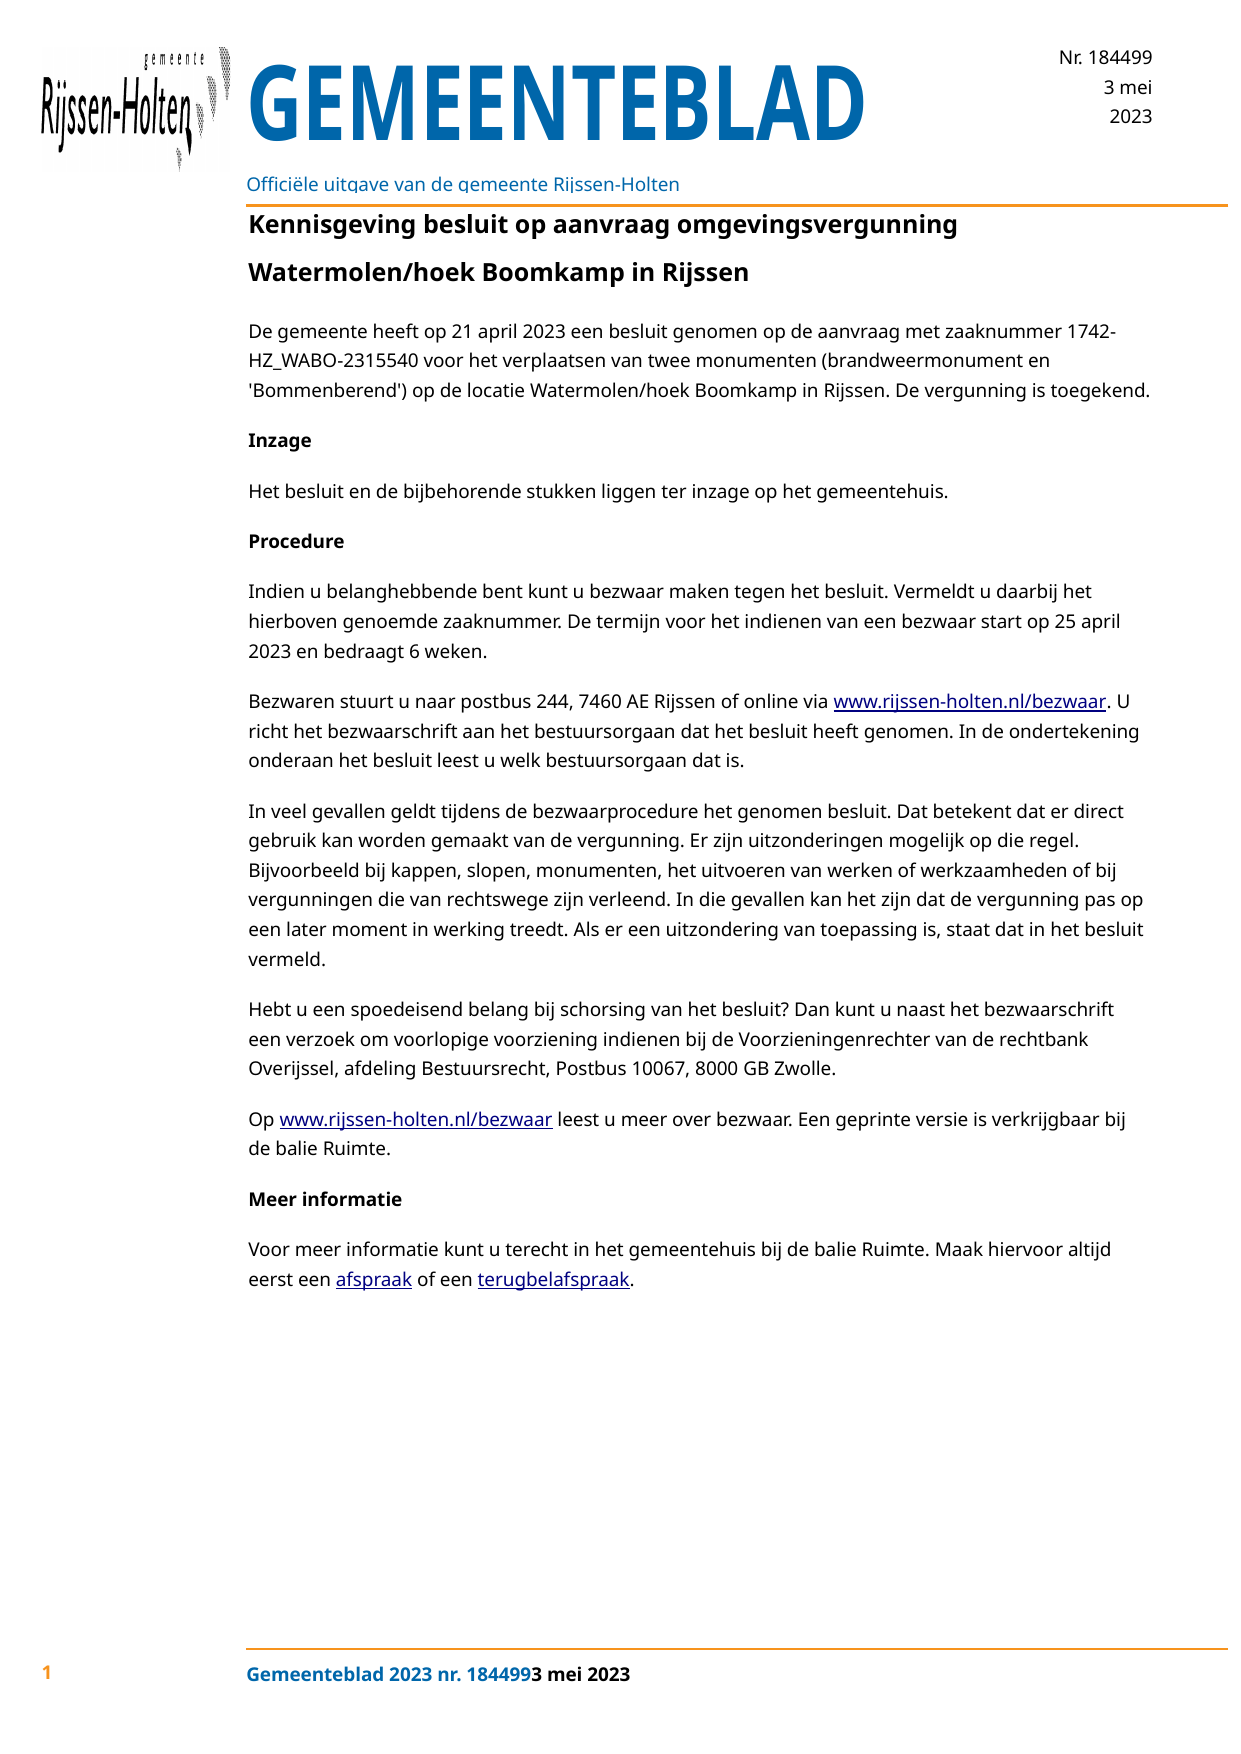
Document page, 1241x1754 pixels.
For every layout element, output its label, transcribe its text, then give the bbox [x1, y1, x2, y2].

picture [41, 47, 231, 172]
text Hebt u een spoedeisend belang bij schorsing van het besluit? Dan kunt u naast het bezwaarschrift een verzoek om voorlopige voorziening indienen bij de Voorzieningenrechter van de rechtbank Overijssel, afdeling Bestuursrecht, Postbus 10067, 8000 GB Zwolle. [248, 996, 1152, 1081]
text Inzage [248, 427, 1152, 453]
text De gemeente heeft op 21 april 2023 een besluit genomen op de aanvraag met zaaknummer 1742-HZ_WABO-2315540 voor het verplaatsen van twee monumenten (brandweermonument en 'Bommenberend') op de locatie Watermolen/hoek Boomkamp in Rijssen. De vergunning is toegekend. [248, 318, 1152, 403]
text Kennisgeving besluit op aanvraag omgevingsvergunning Watermolen/hoek Boomkamp in Rijssen [248, 207, 1152, 288]
text Bezwaren stuurt u naar postbus 244, 7460 AE Rijssen of online via www.rijssen-holten.nl/bezwaar. U richt het bezwaarschrift aan het bestuursorgaan dat het besluit heeft genomen. In de ondertekening onderaan het besluit leest u welk bestuursorgaan dat is. [248, 688, 1152, 773]
text Indien u belanghebbende bent kunt u bezwaar maken tegen het besluit. Vermeldt u daarbij het hierboven genoemde zaaknummer. De termijn voor het indienen van een bezwaar start op 25 april 2023 en bedraagt 6 weken. [248, 579, 1152, 664]
text Op www.rijssen-holten.nl/bezwaar leest u meer over bezwaar. Een geprinte versie is verkrijgbaar bij de balie Ruimte. [248, 1106, 1152, 1161]
text In veel gevallen geldt tijdens de bezwaarprocedure het genomen besluit. Dat betekent dat er direct gebruik kan worden gemaakt van de vergunning. Er zijn uitzonderingen mogelijk op die regel. Bijvoorbeeld bij kappen, slopen, monumenten, het uitvoeren van werken of werkzaamheden of bij vergunningen die van rechtswege zijn verleend. In die gevallen kan het zijn dat de vergunning pas op een later moment in werking treedt. Als er een uitzondering van toepassing is, staat dat in het besluit vermeld. [248, 798, 1152, 972]
text Meer informatie [248, 1186, 1152, 1212]
text Procedure [248, 528, 1152, 554]
text Het besluit en de bijbehorende stukken liggen ter inzage op het gemeentehuis. [248, 478, 1152, 504]
text Voor meer informatie kunt u terecht in het gemeentehuis bij de balie Ruimte. Maak hiervoor altijd eerst een afspraak of een terugbelafspraak. [248, 1236, 1152, 1292]
